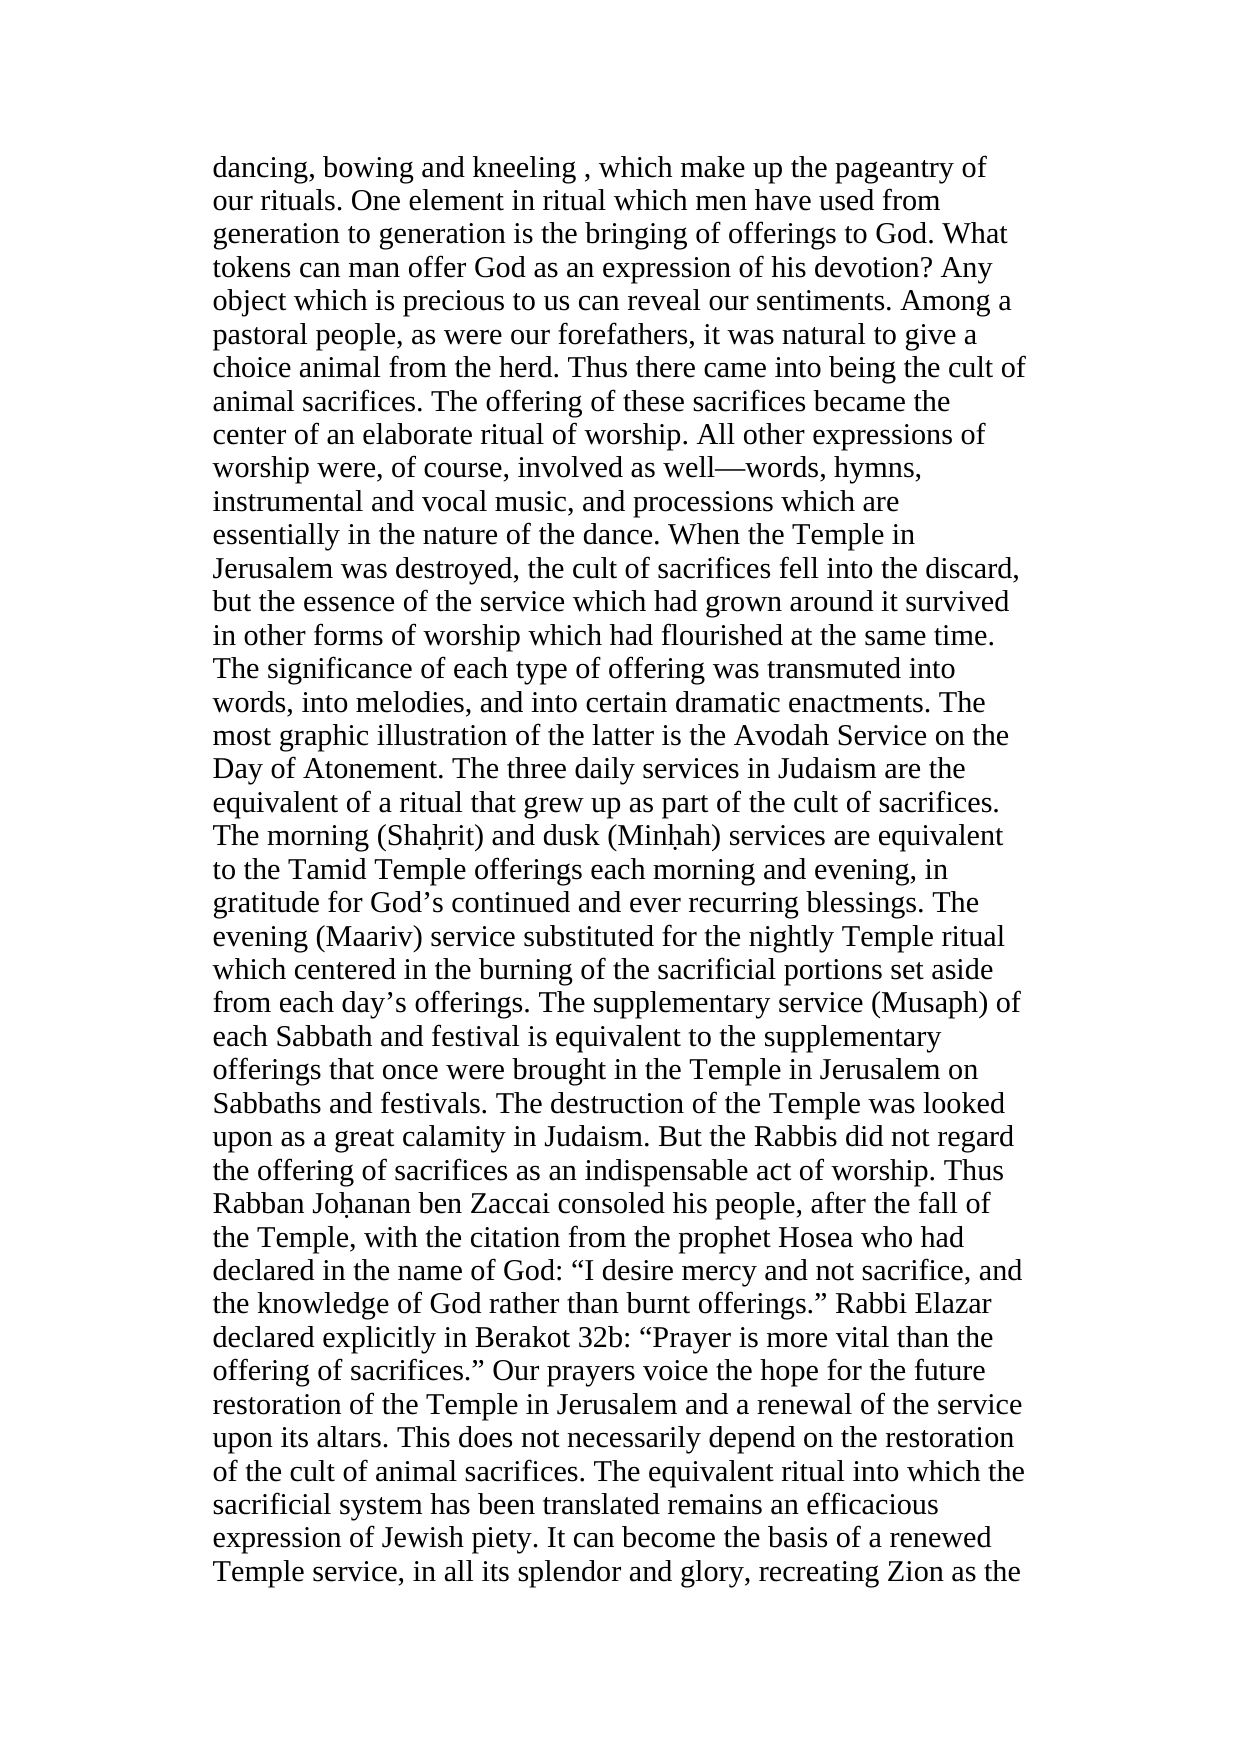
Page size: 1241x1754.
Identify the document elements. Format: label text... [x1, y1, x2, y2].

text Prayer is the human side of an unending dialogue between God and man. In the wondrous phenomena of nature as in the inspired word of Scripture, God speaks to man. God speaks to man of His love for him, of His purposes in having fashioned life, and of the ultimate goodness of all existence. We who hear God, try to respond. Man’s response to God is prayer. Most Hebrew prayers are expressions of adoration and gratitude. They are prayers of thanksgiving and praise for God’s boundless mercy and goodness, for His providential love and beneficence to all His creatures. These prayers fulfill our instinctive need to express appreciation for the many blessings that the divine Benefactor has bestowed on us, and they deepen our love for Him and our trust in His divine providence. Prayers of praise have their origin in the emotion of awe and love. But our prayers also help to create these emotions and to deepen them. They charge us with the sensitivity to see God’s providence over our lives and in the world around us. The testimonies of God’s presence, according to Jewish tradition, are everywhere. They are written large in the grandeur of nature, in the joys of studying the Torah, and in the drama of history. This accounts for the introduction into the Prayer Book of the great nature Psalms which extol God as Creator, the lyrical hymns in praise of the Torah, and the ever recurring references to the great historic event of the liberation from Egyptian bondage. Our Prayer Book also includes petitionary prayers. They voice our needs, and they ask for deliverance from the various afflictions that beset us in the world. The function of petitionary prayer is to make us more conscious of our dependence on God, that we may thereby become more receptive to divine influences. God knows our needs before we voice them, but unless we are fully attuned to God, the bounty of His grace does not flow freely into our lives. As we draw closer to God, we come more completely under His providence, and His bounty flows more freely. Petitionary prayers also play an educational role. They help us to understand more clearly what our true needs really are. They teach us to pray not for the trivial things we often miss and long for, but for the things which are of enduring value, for wisdom, for nearness to God, for cleansing from sin, for redemption from oppression, for health, for sustenance, for peace, for the vindication of the righteous, for Jewish renewal in the Holy Land. God answers petitionary prayer, but not necessarily according to our specifications. For we cannot expect God to overrule the laws operative in His universe. God cannot replace our own role in effecting the goals we seek. Man and God are partners in the work of creation. Man must be a co-worker with God in the struggle against the deficiencies which challenge him. Similarly, we cannot expect God to heed our requests when they run counter to the needs of the world as a whole. Nor can we expect God to lift us out of the limitations which are inherent in the human condition. We cannot ask Him to cancel our mortality, which means that life is given us for only a limited allotment of time, or our capacity to feel pain when attacked by hostile forces in our environment. God answers our prayers by helping us attain our goals, now or later, or by giving us the power to accept our condition and to endure it. The function of prayer in all its manifestations is to bring us closer to God, that we may more faithfully perform His will; It is not to induce God to perform our will. As Rabbi Abraham Isaac Kook put it: “Prayer does not seek to effect any change in God, who is the source of all that is eternal and beyond change. It seeks rather to raise the soul toward divine heights.״ We do not pray by words alone. Words are reinforced by more dramatic expressions, such as singing, dancing, bowing and kneeling , which make up the pageantry of our rituals. One element in ritual which men have used from generation to generation is the bringing of offerings to God. What tokens can man offer God as an expression of his devotion? Any object which is precious to us can reveal our sentiments. Among a pastoral people, as were our forefathers, it was natural to give a choice animal from the herd. Thus there came into being the cult of animal sacrifices. The offering of these sacrifices became the center of an elaborate ritual of worship. All other expressions of worship were, of course, involved as well—words, hymns, instrumental and vocal music, and processions which are essentially in the nature of the dance. When the Temple in Jerusalem was destroyed, the cult of sacrifices fell into the discard, but the essence of the service which had grown around it survived in other forms of worship which had flourished at the same time. The significance of each type of offering was transmuted into words, into melodies, and into certain dramatic enactments. The most graphic illustration of the latter is the Avodah Service on the Day of Atonement. The three daily services in Judaism are the equivalent of a ritual that grew up as part of the cult of sacrifices. The morning (Shaḥrit) and dusk (Minḥah) services are equivalent to the Tamid Temple offerings each morning and evening, in gratitude for God’s continued and ever recurring blessings. The evening (Maariv) service substituted for the nightly Temple ritual which centered in the burning of the sacrificial portions set aside from each day’s offerings. The supplementary service (Musaph) of each Sabbath and festival is equivalent to the supplementary offerings that once were brought in the Temple in Jerusalem on Sabbaths and festivals. The destruction of the Temple was looked upon as a great calamity in Judaism. But the Rabbis did not regard the offering of sacrifices as an indispensable act of worship. Thus Rabban Joḥanan ben Zaccai consoled his people, after the fall of the Temple, with the citation from the prophet Hosea who had declared in the name of God: “I desire mercy and not sacrifice, and the knowledge of God rather than burnt offerings.” Rabbi Elazar declared explicitly in Berakot 32b: “Prayer is more vital than the offering of sacrifices.” Our prayers voice the hope for the future restoration of the Temple in Jerusalem and a renewal of the service upon its altars. This does not necessarily depend on the restoration of the cult of animal sacrifices. The equivalent ritual into which the sacrificial system has been translated remains an efficacious expression of Jewish piety. It can become the basis of a renewed Temple service, in all its splendor and glory, recreating Zion as the center out of which there will again go forth the Law of God for all mankind. Hebrew prayers are permeated with universal meaning, as timeless as the religious ideal underlying them. But they are cast in a language of poetry which is distinctive of the Hebrew idiom. It abounds in figures of speech, which parallel Biblical usage and which are based on the experiences of our forefathers in ancient days. In these figures of speech, moreover, God, the infinite, eternal, and absolute Being, who is without corporeality, is addressed in human terms, as though He possesses human attributes. These figures of speech constitute the chief difficulty in under-standing the Hebrew prayers, as well as the meaning of the Hebrew Bible. Psalm 148:14, for instance, taken literally, reads: “And lie raised a horn for His people.״ This statement takes on meaning when one realizes that the horn was a symbol of strength to the ancient Hebrew poets, who saw animals use their horns in defense and attack. For the English reader, the figure of speech must be translated into equivalent terms. A literal rendition would confuse him. The characterization of God as though He were a physical being is in many cases especially troubling. Quoting Exodus 15:6, the liturgy states: “Thy right hand, O Lord, is glorious in power.״ Surely we do not presume that God has a right and left hand. Once more, we are dealing with a figure of speech, in which God is compared with man. The modern translator might well have to sacrifice the vividness of the original imagery, by omitting the reference to God’s right hand, and simply interpret: “Thou art glorious in power.” The liturgist does not merely parallel the style of the Bible. He often weaves his paragraphs from Biblical verses. These verses, taken from a variety of contexts, must be endowed in some cases with new shadings of thought which fit the purpose of the prayer. The significance of the prayer is lost unless these new shadings of thought are made clear. We have an illustration of this in the introduction of the verses Psalms 2:29, Obadiah 1:21, and Zechariah 14:9, at the conclusion of the Song of Moses, which is taken from Exodus 15:1-18. The last verses project the Messianic redemption of the future and the establishment of God’s kingdom. Presumably, faith in future redemption is reinforced by the recollection of Israel’s deliverance at the Red Sea; and this is undoubtedly the logic for the sequence of the verses. But all this is not indicated in our text, which simply groups all the verses into one paragraph, as though they all come from one single source. If a modern worshiper is to respond with feeling and inspiration to the prayers, these considerations must be made clear to him, either in explanatory notes or in the translation itself, to set them in proper context. Is it legitimate to depart from the literal text, to offer expansions on it, or free translations? Every translation must, to some extent, do so. Each language has its own distinctive idiom, and if we are to insist on the retention of the literal meaning of each word, we would get nothing but literary distortion. The Rabbis recognized this when they declared in Kiddushin 49a: “He who translates a verse literally, has perpetrated a fraud.״ The task of a translator is to be intelligible. He must, of course, be faithful to the idea which the original seeks to convey, but he must feel free to reformulate the original in the light of the idiomatic requirements of the language to which he translates. Indeed, there is no existing translation of the Prayer Book which does not depart from the letter of the original text. A completely literal translation would be of no help whatever to the modern worshiper. It may be instructive to cite the freedom of translation of which the Prayer Book itself is a witness. A fragment of an Aramaic translation of several Biblical verses is embodied in one of the prayers, made up of many verses, the ובא לציון גואל. The original is the familiar affirmation of God’s holiness: “Holy, holy, holy is the Lord of hosts. The whole earth is full of His glory.” The Aramaic translation which has been included in our text is an expansion of it: “Holy in the highest heaven, His divine abode; holy on earth, His mighty creation; holy forever and to all eternity is the Lord of hosts. The whole earth is full of His radiant glory.״ The above is, of course, more than a translation. It is also a commentary. Every translation must be part translation and part commentary. The modern translator must also reckon with the fact that some religious concepts, as formulated in the Prayer Book, appear alien to the mentality of the modern worshiper. In the Prayer Book, the term Israel stands for the Jewish people as the bearer of the covenant with God. And it presupposes the condition of Israel’s exile and homelessness. The emergence of the State of Israel has created ambiguity in the very name of the Jewish people, and it has made some of the references to the condition of the Jewish people and the Holy Land obsolete. This Prayer Book contains references to the hoped for restoration of the royal House of David. Clearly we do not visualize a monarchy as the form of government in a restored Israel, with a scion of David sitting on the throne. Yet, the House of David symbolized in Jewish history more than a royal dynasty. It symbolized a state of security within the Jewish people, a state of national dignity and freedom. And it also symbolized religious vitality. David became the idealized hero of Jewish prayer because statecraft did not divert him from his religious vocation, as the Psalmist who sang of man’s life with God. The longing for a Davidic restoration in the Prayer Book must be seen not primarily as an expression of a political ideal, but as the longing for a religiously renewed people living with a sense of peace in the world. Our translation of all such references in the prayers reflects this interpretation. The Prayer Book also includes extensive quotations from Talmudic literature. The largest single Talmudic selection in the Prayer Book is the Ethics of the Fathers. Here we are involved in the peculiarities of the Talmudic style. The Talmud, for instance, often supports its pronouncements by text-proofs from Scripture. But these text-proofs on occasions interpret the Biblical verses in a special way, far different from the sense in which they are conventionally understood. Thus, the Mishnah Sanhedrin 10:1, which forms a preface to each chapter of the Ethics of the Fathers, asserts that all the people will have a portion in life eternal, described here by the familiar traditional term the world to come. This declaration is supported by the citation of Isaiah 60:21. The crucial part of this verse is the beginning of it: ועמך כלם צדיקים, לעולם יירשו ארץ. All standard translations of the Bible render this part of the verse thus: “And Thy people shall be all righteous, they shall inherit the land forever.” This translation is fully supported by the context. The entire chapter is a description of the restoration of the Jewish people in the Holy Land. The verse under consideration is a promise that the retored community will be free of the sins of its predecessors, and that it will not again suffer the privations of exile. But how does all this prove eternal life to every man? It is clear that this verse is interpreted in the Mishnah in a special way. ועמך כלם צדיקים is interpreted to mean: “there is a quality of righteousness in all the people.” לעולם יירשו ארץ is interpreted to mean: “they will inherit the land where existence is forever,” a state following death where man sheds his mortality and enters upon his new career as an immortal being. This interpretation is suggested in the Otzar ha-Tefillot and in the Seder Avodat Yisrael of S. Baer. The translation of these text-proofs in the present work follows the meaning ascribed to them by the Rabbis rather than the meaning which they have in the original context. Our translation is in the modern English idiom; it avoids archaic expressions. Thus it substitutes you and your for thou, thee and thine. The archaic form is retained only when referring to God, as a mark of respect. The term vengeance, which in old English meant retributive justice, was once an appropriate translation of נקמה. In modern English the term suggests passionate anger, without regard to justice. The translation of אל נקמות in Psalm 94, as God of vengeance, would therefore, be false to the Hebrew text. We replaced the term vengeance with the term retribution. The word bless once had a double meaning; it suggested the bestowal of good, the sense in which it is used in modern English, and it also suggested the act of praise. The Hebrew term ברוך has this very same double meaning, and in old English it was properly translated in all instances as bless. We have translated ברוך as “bless״ when it is directed from God to man. But we have used the term “praise״ when man addresses God. Obviously, man can only praise God; he cannot bless Him. Blessing can only flow from God to man. A Prayer Book cannot take the place of a manual of instruction in ritual. We have, nevertheless, accompanied this edition of the Prayer Book with instructions as to the order of the Service which should prove helpful to the worshiper. However, many congregations follow their own ritual, omitting from or adding to, the regular order of the prayers. Within the prescribed framework of the major Braḥot, there is ample room for creative adaptations, which will best suit the needs of a particular congregation. In our Prayer Book we have included a short form of Grace After Meals, which has become part of the classic text of the Jewish liturgy. In the Armed Forces of the United States, a short form of the Morning Service was adopted upon the advice of a commission of Rabbis, representative of all sections of Jewish religious thought in this country. It reduces the preliminary portion of the Service to אלהי נשמה, ברוך שאמר, אשרי, ישתבח. The Talmud recommends a shorter form of the Amidah when one is under pressure and the longer service would prove an undue hardship. As the Rabbis put it (Berakot 29b), prayer which has become so set that it no longer permits of creative newness, has ceased to be devotional. Our Hebrew text is the standard text of the Prayer Book, according to the Ashkenazic rite, which predominates in American congregations. In a few instances, however, variant rites were followed because their text revealed a clearly superior reading. Thus in the מגן אבות prayer of the Friday Evening Service, we followed the reading in the Siddur Saadia Gaon and the Siddur of the Yemenites, substituting מעון for מעין. In the יגדל hymn, we followed the reading in several older versions of this hymn as cited in the Otzar ha-Tefillot and Israel Davidson’s Otzar ha-Shirah ve-ha-Piyut (volume 2, pages 266-267), substituting וכל נוצר for לכל נוצר. In the Kaddish we adopted the reading לעילא לעילא for the Ten Days of Penitence, rather than לעילא ולעילא, on the basis of the discussion in S. Baer’s Seder Avodat Yisrael. The Prayer for Israel on page 166 and the Prayer for World Peace on page 165 are based on prayers promulgated by the Chief Rabbinate of Israel. The reading, “The Holiness of the Sabbath”, on page 120, is an excerpt from The Sabbath by Dr. A. J. Heschel. The pagination adopted in this work marks each right and left page with the same number. It establishes more clearly the identity of the Hebrew text and the corresponding English translation. For the sake of uniformity, this form was kept even where the left page is not a translation of the page opposite. I acknowledge my indebtedness to a number of scholars who helped me with various problems I encountered in the course of this work. I am especially grateful to Dr. Louis Finkelstein, Dr. Saul Lieberman, Dr. Shalom Spiegel, Dr. H. L. Ginsberg, Dr. Max Arzt, Dr. A. J. Heschel, Dr. Max Kadushin, Dr. Simon Greenberg, Dr. Boaz Cohen, Dr. A. M. Habermann, Librarian of the Shocken Institute in Jerusalem, Israel, and Dr. George E. Mendenhall, of the Department of Near Eastern Studies, The University of Michigan. Rabbis Josiah Derby, Sol Landau, Seymour Siegel and Mr. Joseph Mindel read the manusceipt and offered many helpful suggestions. I am also indebted to Dr. Bernard Segal and Rabbi Wolfe Kellman for many kindnesses extended to me in the course of my work. Mr. Adolph G. Kraus continued to encourage me to pursue this project, and he offered many helpful comments and suggestions. Mr. Henry Katz was of great help in proofreading. I must also record my indebtedness to my secretary, Mrs. Sarah Kurzman, for her help in the preparation of the manuscript for publication. To my wife, I want to express my gratitude for her unfailing patience, criticism and suggestions. My final tribute I offer to the men and women of The Forest Hills Jewish Center, among whom it has been my privilege to teach and to learn for more than two decades. The aim of the present work is to meet the total need of the modern Jewish family. It includes the prayers for the entire year, except, of course, those for the High Holy days. It includes the rituals for the various home observances, as well as readings and prayers for various occasions of personal life. May this edition of the Prayer Book help awaken in the Jewish community a new realization of the role of prayer as a pathway leading man toward God. BEN ZION BOKSER Forest Hills, N.Y., April, 1957 [212, 150, 1028, 1588]
